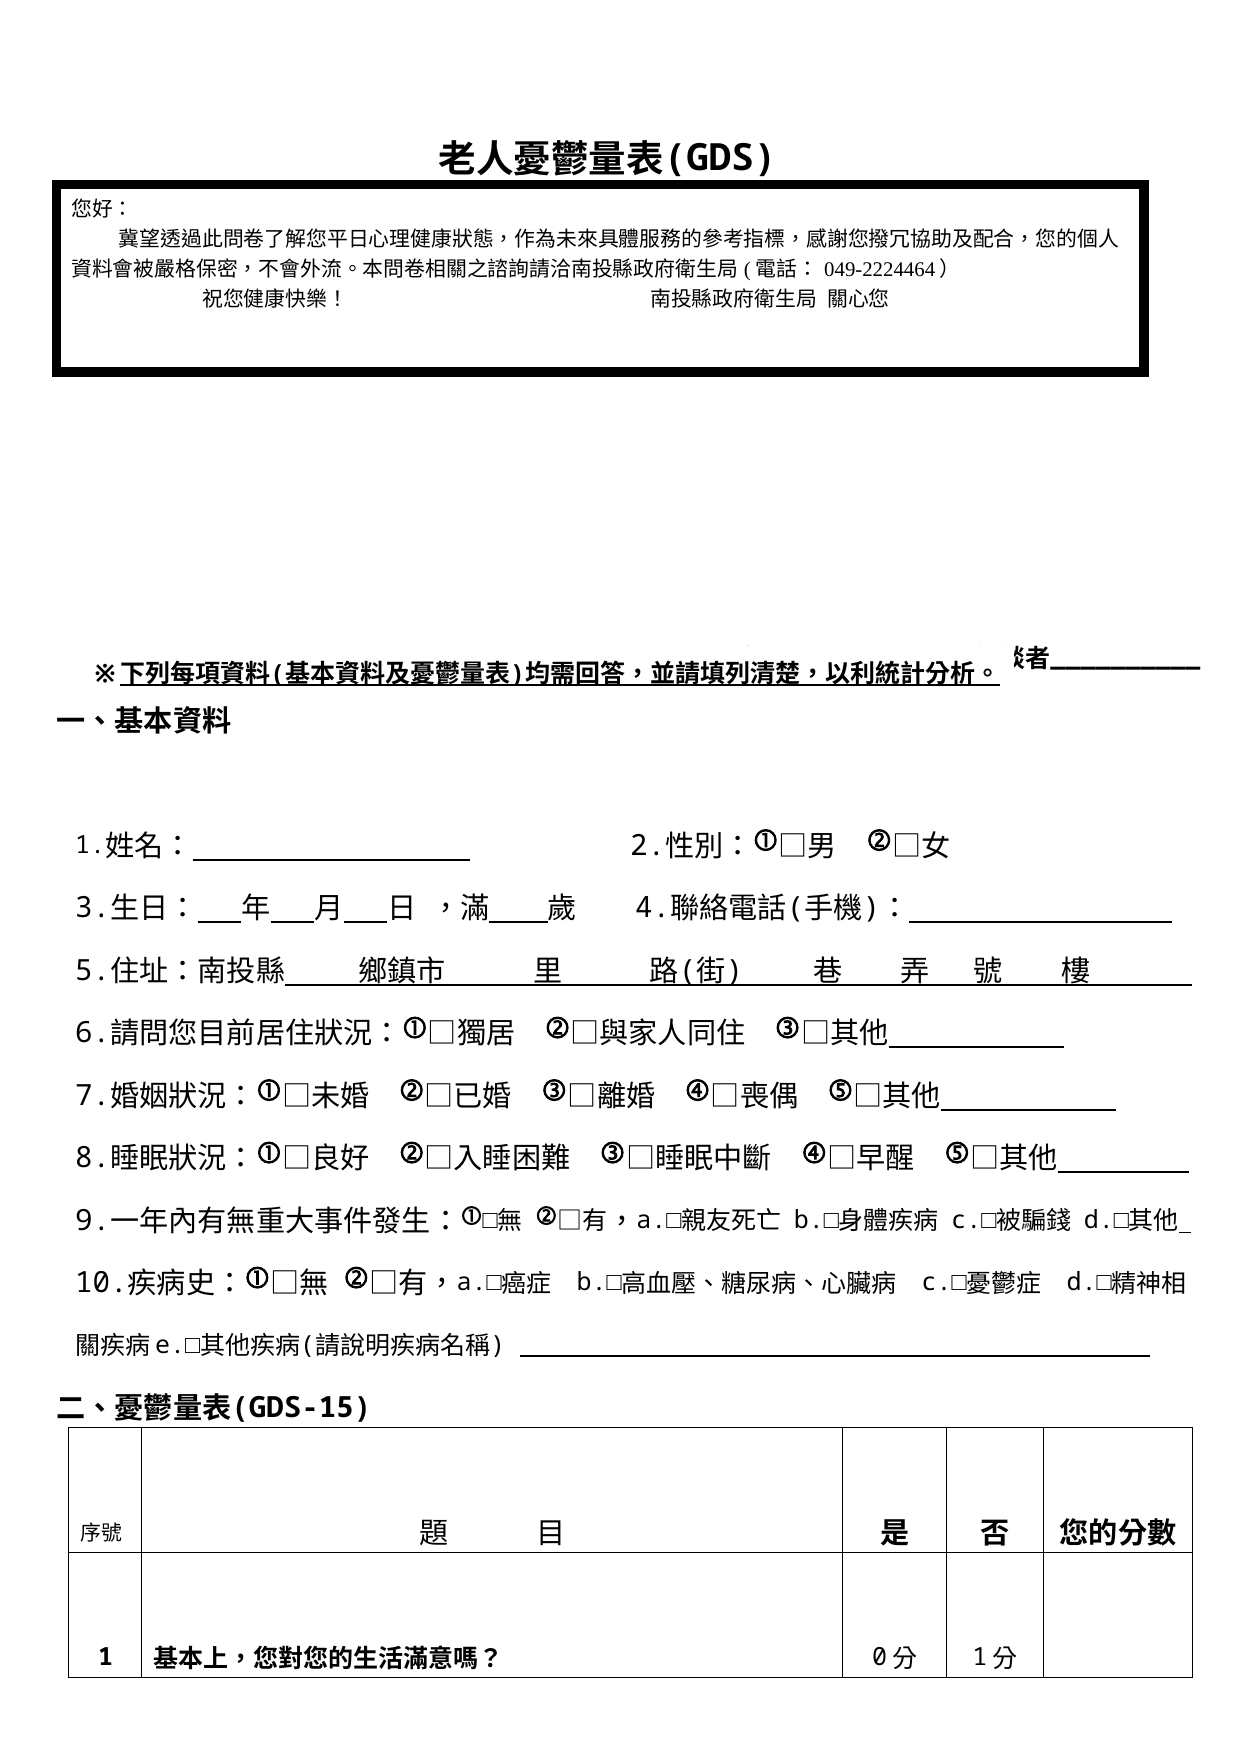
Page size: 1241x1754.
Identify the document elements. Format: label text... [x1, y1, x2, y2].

text 6.請問您目前居住狀況：□獨居 □與家人同住 □其他 [75, 989, 1200, 1052]
text 一、基本資料 [56, 677, 1142, 739]
table_cell 1分 [947, 1553, 1043, 1677]
table_header 否 [947, 1428, 1043, 1552]
text 3.生日： 年 月 日 ，滿 歲 4.聯絡電話(手機)： [75, 864, 1200, 927]
text 二、憂鬱量表(GDS-15) [56, 1364, 1200, 1427]
table_header 您的分數 [1044, 1428, 1192, 1552]
text 1.姓名： 2.性別：□男 □女 [75, 802, 1200, 864]
table_cell 0分 [843, 1553, 946, 1677]
table_header 題 目 [142, 1428, 842, 1552]
text 5.住址：南投縣 鄉鎮市 里 路(街) 巷 弄 號 樓 [75, 927, 1200, 989]
text 老人憂鬱量表(GDS) [56, 114, 1200, 177]
text 7.婚姻狀況：□未婚 □已婚 □離婚 □喪偶 □其他 [75, 1052, 1200, 1114]
text ※下列每項資料(基本資料及憂鬱量表)均需回答，並請填列清楚，以利統計分析。 [90, 653, 999, 686]
text 9.一年內有無重大事件發生： □無 □有，a.□親友死亡 b.□身體疾病 c.□被騙錢 d.□其他 10.疾病史：□無 □有，a.□癌症 b.□高血壓、糖尿病、心臟病 c.□憂鬱症 d.□精神相關疾病e.□其他疾病(請說明疾病名稱) [75, 1177, 1200, 1364]
table_cell 1 [69, 1553, 141, 1677]
table_header 是 [843, 1428, 946, 1552]
text 日期____年____月____日 訪談者__________ [56, 614, 1200, 693]
table_header 序號 [69, 1428, 141, 1552]
table_cell [1044, 1553, 1192, 1677]
text 8.睡眠狀況：□良好 □入睡困難 □睡眠中斷 □早醒 □其他 [75, 1114, 1200, 1177]
table_cell 基本上，您對您的生活滿意嗎？ [142, 1553, 842, 1677]
